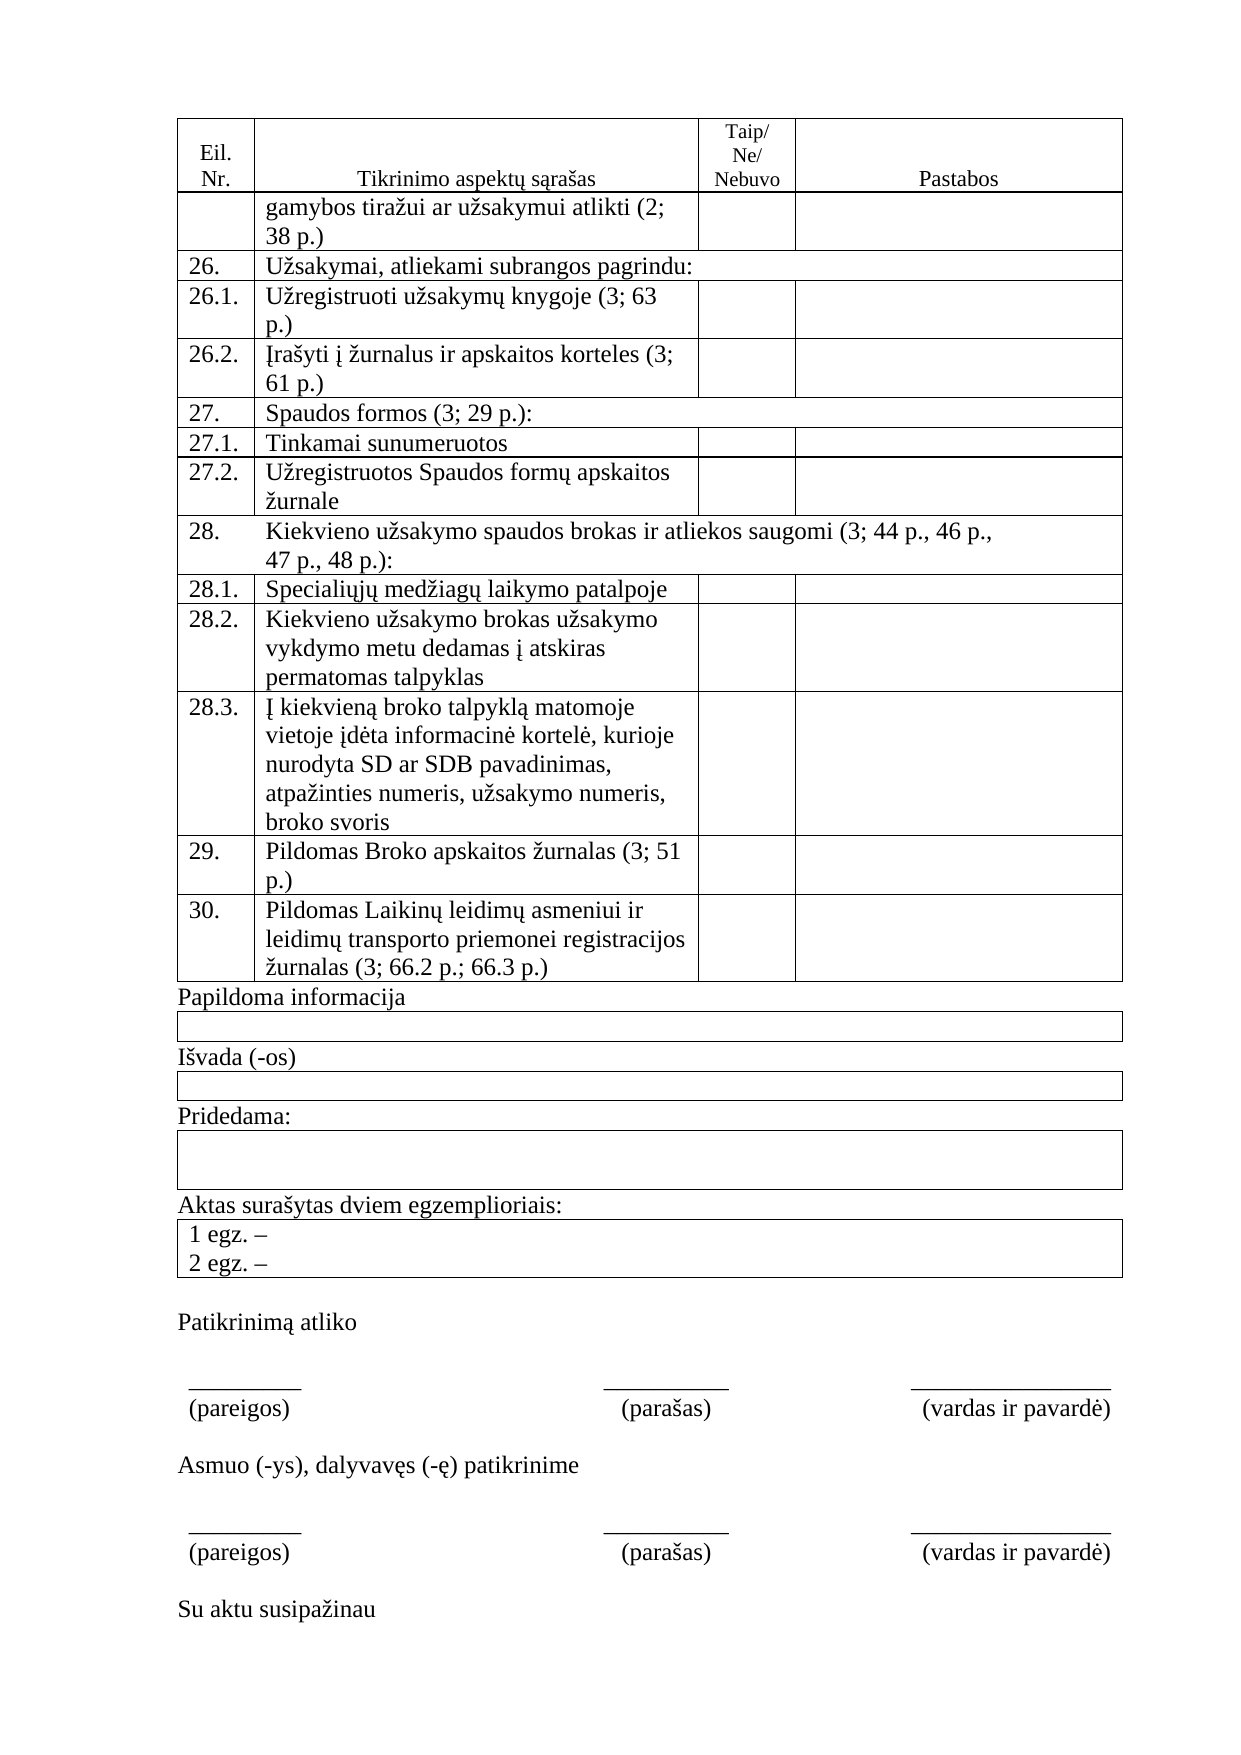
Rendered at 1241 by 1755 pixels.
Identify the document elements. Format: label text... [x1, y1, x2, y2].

table_cell [699, 281, 795, 338]
table_cell Pildomas Broko apskaitos žurnalas (3; 51 p.) [255, 836, 698, 894]
text Su aktu susipažinau [177, 1594, 1122, 1623]
table_cell [1054, 398, 1122, 427]
table_cell Spaudos formos (3; 29 p.): [255, 398, 1011, 427]
table_cell 27.2. [178, 458, 254, 515]
table_header ________________ (vardas ir pavardė) [781, 1508, 1122, 1566]
table_header [178, 1072, 1122, 1100]
table_cell [1011, 398, 1054, 427]
table_header [178, 1131, 1122, 1189]
table_cell [796, 692, 1122, 835]
table_cell [699, 604, 795, 691]
table_cell [178, 193, 254, 250]
table_cell [699, 193, 795, 250]
table_cell [699, 339, 795, 397]
table_cell 27. [178, 398, 254, 427]
table_cell [796, 193, 1122, 250]
table_cell [796, 428, 1122, 456]
table_cell Pildomas Laikinų leidimų asmeniui ir leidimų transporto priemonei registracijos žurnalas (3; 66.2 p.; 66.3 p.) [255, 895, 698, 981]
table_cell [796, 575, 1122, 603]
text Aktas surašytas dviem egzemplioriais: [177, 1190, 1122, 1218]
table_cell Užregistruoti užsakymų knygoje (3; 63 p.) [255, 281, 698, 338]
table_cell [699, 575, 795, 603]
table_cell [699, 458, 795, 515]
table_cell 28.2. [178, 604, 254, 691]
table_cell 28.1. [178, 575, 254, 603]
table_header ________________ (vardas ir pavardė) [781, 1364, 1122, 1422]
table_cell [796, 339, 1122, 397]
table_cell Įrašyti į žurnalus ir apskaitos korteles (3; 61 p.) [255, 339, 698, 397]
table_cell [1025, 516, 1072, 573]
table_cell gamybos tiražui ar užsakymui atlikti (2; 38 p.) [255, 193, 698, 250]
table_header Eil. Nr. [178, 119, 254, 191]
table_cell 30. [178, 895, 254, 981]
table_header [178, 1012, 1122, 1041]
table_header Tikrinimo aspektų sąrašas [255, 119, 698, 191]
text Išvada (-os) [177, 1042, 1122, 1071]
table_cell [699, 836, 795, 894]
table_header Taip/Ne/Nebuvo [699, 119, 795, 191]
table_cell 26.1. [178, 281, 254, 338]
table_cell [796, 836, 1122, 894]
table_cell 29. [178, 836, 254, 894]
table_header __________ (parašas) [552, 1364, 781, 1422]
table_cell Į kiekvieną broko talpyklą matomoje vietoje įdėta informacinė kortelė, kurioje nurodyta SD ar SDB pavadinimas, atpažinties numeris, užsakymo numeris, broko svoris [255, 692, 698, 835]
table_header _________ (pareigos) [177, 1364, 552, 1422]
table_cell [796, 281, 1122, 338]
table_cell [796, 458, 1122, 515]
text Pridedama: [177, 1101, 1122, 1130]
table_cell 28.3. [178, 692, 254, 835]
table_header __________ (parašas) [552, 1508, 781, 1566]
table_cell Specialiųjų medžiagų laikymo patalpoje [255, 575, 698, 603]
table_header Pastabos [796, 119, 1122, 191]
table_cell [796, 895, 1122, 981]
table_cell 27.1. [178, 428, 254, 456]
table_cell [1072, 516, 1122, 573]
text Asmuo (-ys), dalyvavęs (-ę) patikrinime [177, 1451, 1122, 1479]
table_cell 26. [178, 251, 254, 280]
text Papildoma informacija [177, 982, 1122, 1011]
table_cell [1011, 251, 1072, 280]
text Patikrinimą atliko [177, 1307, 1122, 1336]
table_header 1 egz. – 2 egz. – [178, 1220, 1122, 1277]
table_header _________ (pareigos) [177, 1508, 552, 1566]
table_cell Tinkamai sunumeruotos [255, 428, 698, 456]
table_cell Kiekvieno užsakymo brokas užsakymo vykdymo metu dedamas į atskiras permatomas talpyklas [255, 604, 698, 691]
table_cell Užregistruotos Spaudos formų apskaitos žurnale [255, 458, 698, 515]
table_cell [699, 692, 795, 835]
table_cell [796, 604, 1122, 691]
table_cell [699, 428, 795, 456]
table_cell [1072, 251, 1122, 280]
table_cell 26.2. [178, 339, 254, 397]
table_cell Užsakymai, atliekami subrangos pagrindu: [255, 251, 1011, 280]
table_cell [699, 895, 795, 981]
table_cell Kiekvieno užsakymo spaudos brokas ir atliekos saugomi (3; 44 p., 46 p., 47 p., 48 p.): [254, 516, 1025, 573]
table_cell 28. [178, 516, 254, 573]
